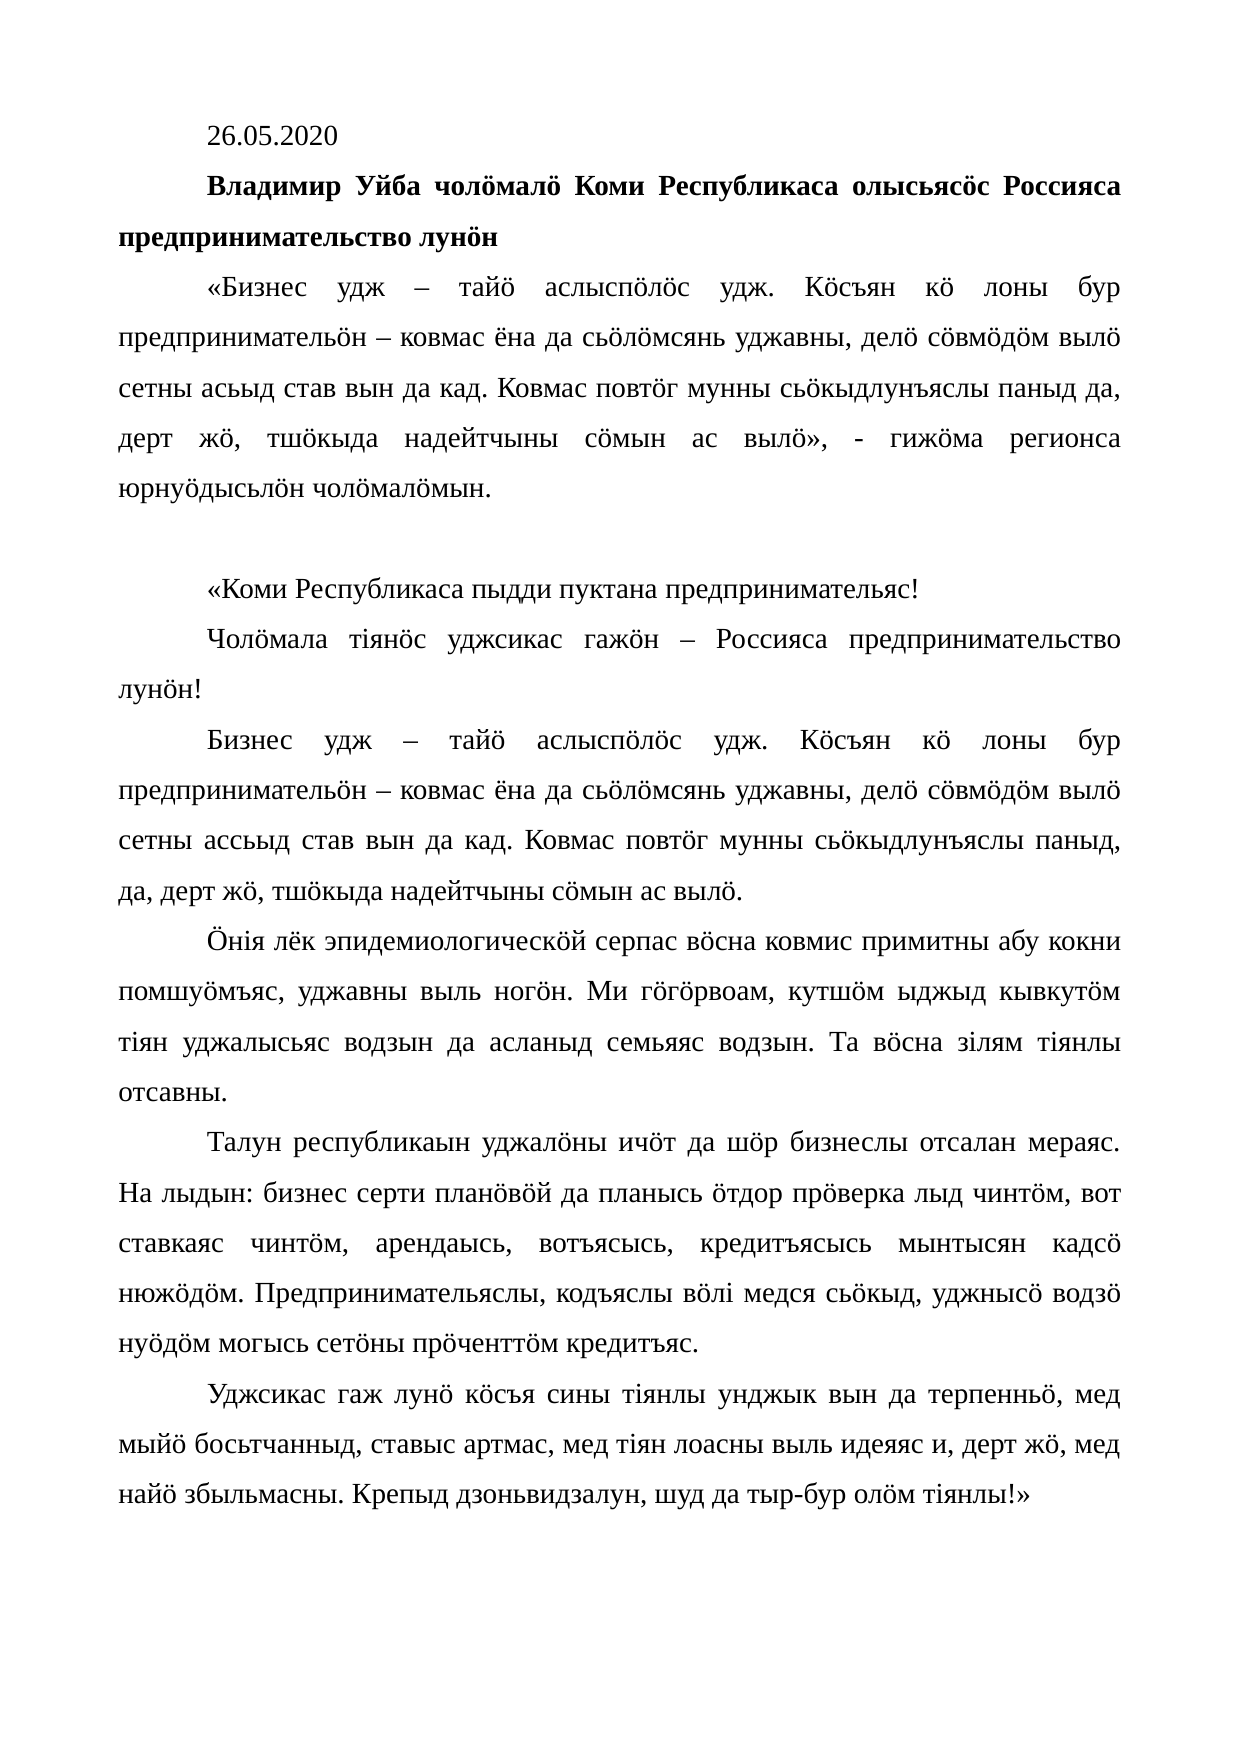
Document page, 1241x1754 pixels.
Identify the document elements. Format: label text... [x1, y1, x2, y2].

text Уджсикас гаж лунӧ кӧсъя сины тіянлы унджык вын да терпенньӧ, мед мыйӧ босьтчанныд, ставыс артмас, мед тіян лоасны выль идеяяс и, дерт жӧ, мед найӧ збыльмасны. Крепыд дзоньвидзалун, шуд да тыр-бур олӧм тіянлы!» [118, 1376, 1122, 1510]
text Талун республикаын уджалӧны ичӧт да шӧр бизнеслы отсалан мераяс. На лыдын: бизнес серти планӧвӧй да планысь ӧтдор прӧверка лыд чинтӧм, вот ставкаяс чинтӧм, арендаысь, вотъясысь, кредитъясысь мынтысян кадсӧ нюжӧдӧм. Предпринимательяслы, кодъяслы вӧлі медся сьӧкыд, уджнысӧ водзӧ нуӧдӧм могысь сетӧны прӧченттӧм кредитъяс. [118, 1124, 1122, 1359]
text Владимир Уйба чолӧмалӧ Коми Республикаса олысьясӧс Россияса предпринимательство лунӧн [118, 168, 1122, 252]
text Чолӧмала тіянӧс уджсикас гажӧн – Россияса предпринимательство лунӧн! [118, 621, 1122, 705]
text Бизнес удж – тайӧ аслыспӧлӧс удж. Кӧсъян кӧ лоны бур предпринимательӧн – ковмас ёна да сьӧлӧмсянь уджавны, делӧ сӧвмӧдӧм вылӧ сетны ассьыд став вын да кад. Ковмас повтӧг мунны сьӧкыдлунъяслы паныд, да, дерт жӧ, тшӧкыда надейтчыны сӧмын ас вылӧ. [118, 722, 1122, 906]
text «Коми Республикаса пыдди пуктана предпринимательяс! [118, 571, 1122, 604]
text «Бизнес удж – тайӧ аслыспӧлӧс удж. Кӧсъян кӧ лоны бур предпринимательӧн – ковмас ёна да сьӧлӧмсянь уджавны, делӧ сӧвмӧдӧм вылӧ сетны асьыд став вын да кад. Ковмас повтӧг мунны сьӧкыдлунъяслы паныд да, дерт жӧ, тшӧкыда надейтчыны сӧмын ас вылӧ», - гижӧма регионса юрнуӧдысьлӧн чолӧмалӧмын. [118, 269, 1122, 504]
text Ӧнія лёк эпидемиологическӧй серпас вӧсна ковмис примитны абу кокни помшуӧмъяс, уджавны выль ногӧн. Ми гӧгӧрвоам, кутшӧм ыджыд кывкутӧм тіян уджалысьяс водзын да асланыд семьяяс водзын. Та вӧсна зілям тіянлы отсавны. [118, 923, 1122, 1108]
text 26.05.2020 [118, 118, 1122, 152]
